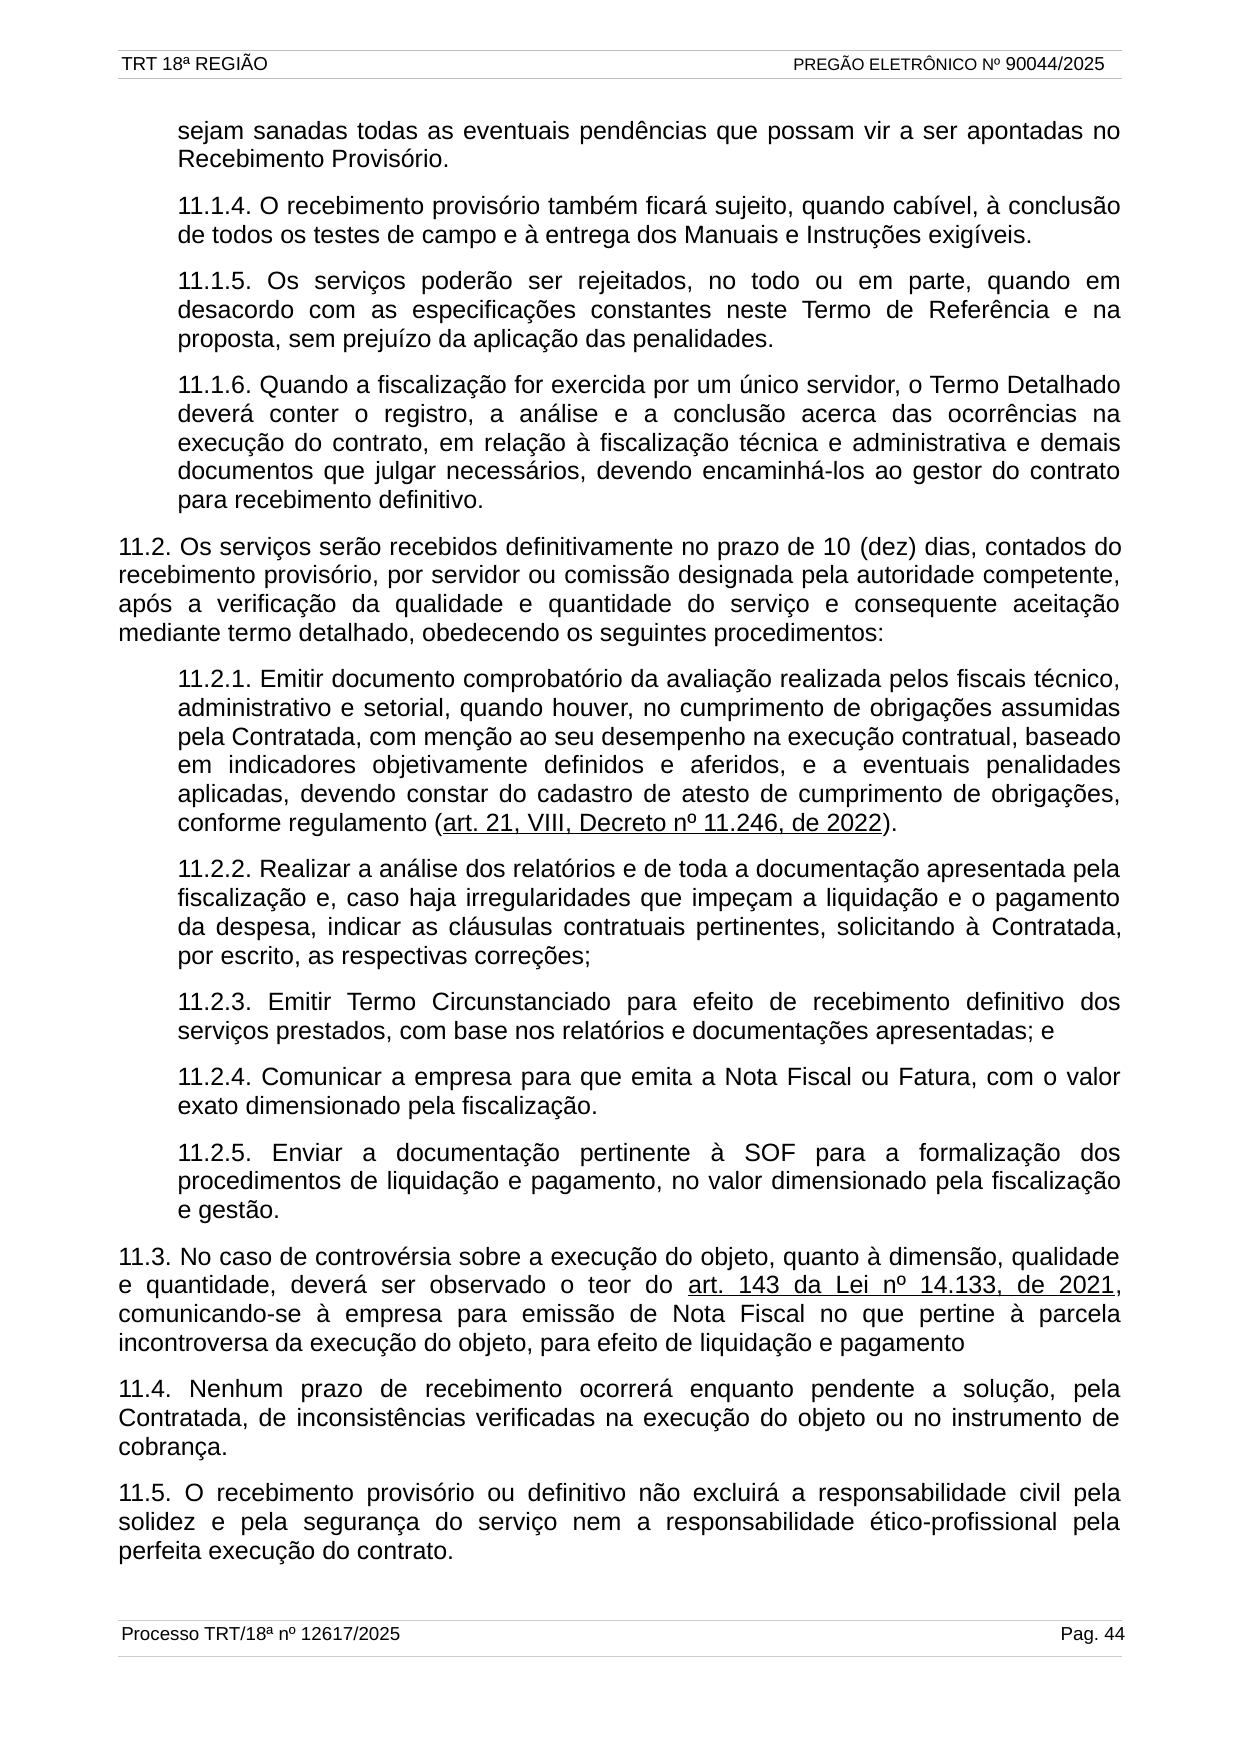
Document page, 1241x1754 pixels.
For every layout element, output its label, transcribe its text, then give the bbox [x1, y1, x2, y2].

list 11.2.5. Enviar a documentação pertinente à SOF para a formalização dos procedimentos de liquidação e pagamento, no valor dimensionado pela fiscalização e gestão. [177, 1137, 1122, 1224]
list 11.2.2. Realizar a análise dos relatórios e de toda a documentação apresentada pela fiscalização e, caso haja irregularidades que impeçam a liquidação e o pagamento da despesa, indicar as cláusulas contratuais pertinentes, solicitando à Contratada, por escrito, as respectivas correções; [177, 854, 1122, 969]
text 11.1.4. O recebimento provisório também ficará sujeito, quando cabível, à conclusão de todos os testes de campo e à entrega dos Manuais e Instruções exigíveis. [177, 191, 1122, 248]
text 11.1.6. Quando a fiscalização for exercida por um único servidor, o Termo Detalhado deverá conter o registro, a análise e a conclusão acerca das ocorrências na execução do contrato, em relação à fiscalização técnica e administrativa e demais documentos que julgar necessários, devendo encaminhá-los ao gestor do contrato para recebimento definitivo. [177, 370, 1122, 514]
list 11.4. Nenhum prazo de recebimento ocorrerá enquanto pendente a solução, pela Contratada, de inconsistências verificadas na execução do objeto ou no instrumento de cobrança. [118, 1374, 1122, 1460]
text 11.1.5. Os serviços poderão ser rejeitados, no todo ou em parte, quando em desacordo com as especificações constantes neste Termo de Referência e na proposta, sem prejuízo da aplicação das penalidades. [177, 266, 1122, 352]
list 11.3. No caso de controvérsia sobre a execução do objeto, quanto à dimensão, qualidade e quantidade, deverá ser observado o teor do art. 143 da Lei nº 14.133, de 2021, comunicando-se à empresa para emissão de Nota Fiscal no que pertine à parcela incontroversa da execução do objeto, para efeito de liquidação e pagamento [118, 1241, 1122, 1356]
list 11.5. O recebimento provisório ou definitivo não excluirá a responsabilidade civil pela solidez e pela segurança do serviço nem a responsabilidade ético-profissional pela perfeita execução do contrato. [118, 1478, 1122, 1564]
text sejam sanadas todas as eventuais pendências que possam vir a ser apontadas no Recebimento Provisório. [177, 116, 1122, 173]
list 11.2.1. Emitir documento comprobatório da avaliação realizada pelos fiscais técnico, administrativo e setorial, quando houver, no cumprimento de obrigações assumidas pela Contratada, com menção ao seu desempenho na execução contratual, baseado em indicadores objetivamente definidos e aferidos, e a eventuais penalidades aplicadas, devendo constar do cadastro de atesto de cumprimento de obrigações, conforme regulamento (art. 21, VIII, Decreto nº 11.246, de 2022). [177, 664, 1122, 837]
list 11.2. Os serviços serão recebidos definitivamente no prazo de 10 (dez) dias, contados do recebimento provisório, por servidor ou comissão designada pela autoridade competente, após a verificação da qualidade e quantidade do serviço e consequente aceitação mediante termo detalhado, obedecendo os seguintes procedimentos: [118, 531, 1122, 646]
list 11.2.4. Comunicar a empresa para que emita a Nota Fiscal ou Fatura, com o valor exato dimensionado pela fiscalização. [177, 1062, 1122, 1120]
list 11.2.3. Emitir Termo Circunstanciado para efeito de recebimento definitivo dos serviços prestados, com base nos relatórios e documentações apresentadas; e [177, 987, 1122, 1044]
